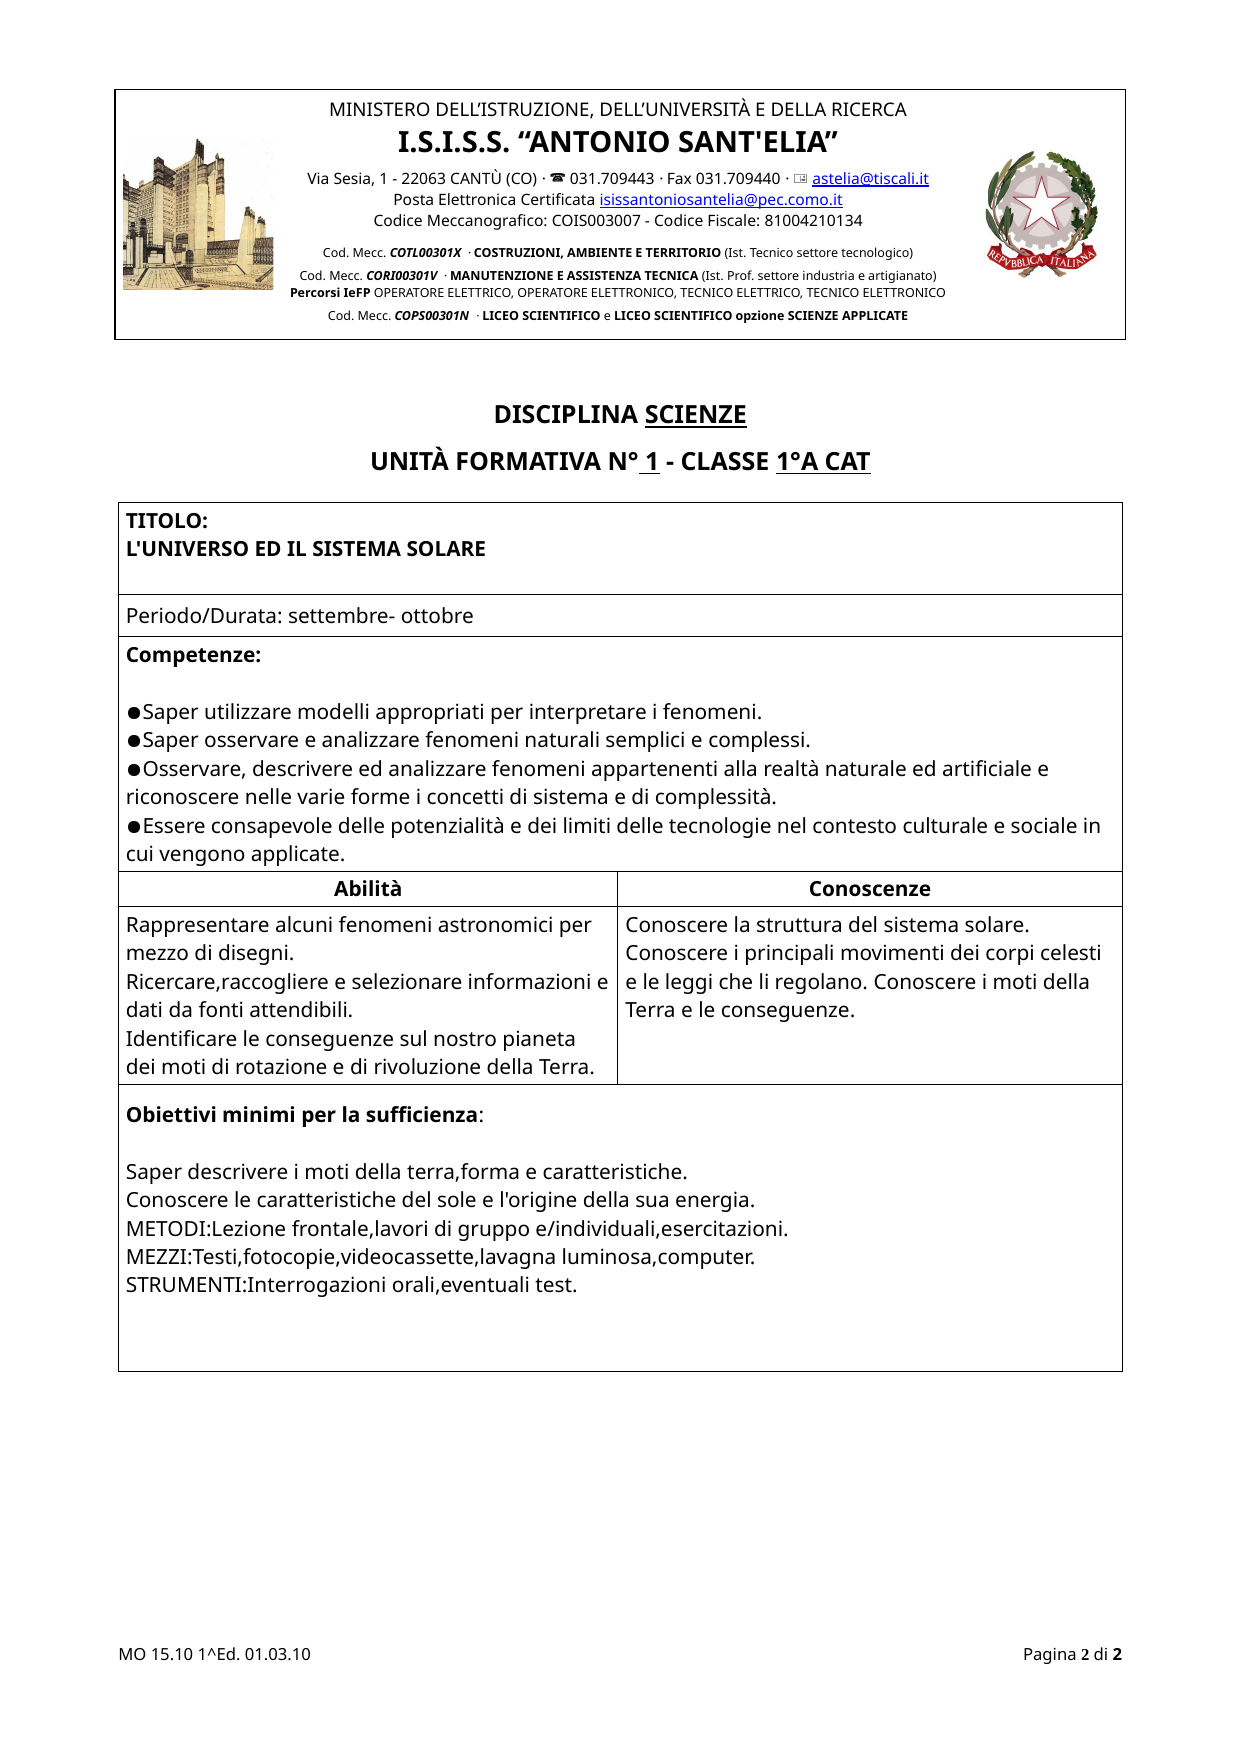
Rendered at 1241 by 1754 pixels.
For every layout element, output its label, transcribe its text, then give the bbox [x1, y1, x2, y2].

text DISCIPLINA SCIENZE [118, 397, 1122, 431]
table_cell Competenze: Saper utilizzare modelli appropriati per interpretare i fenomeni. Saper osservare e analizzare fenomeni naturali semplici e complessi. Osservare, descrivere ed analizzare fenomeni appartenenti alla realtà naturale ed artificiale e riconoscere nelle varie forme i concetti di sistema e di complessità. Essere consapevole delle potenzialità e dei limiti delle tecnologie nel contesto culturale e sociale in cui vengono applicate. [119, 637, 1122, 871]
table_cell Abilità [119, 872, 617, 906]
table_cell Conoscenze [618, 872, 1122, 906]
table_header TITOLO: L'UNIVERSO ED IL SISTEMA SOLARE [119, 503, 1122, 594]
table_cell Obiettivi minimi per la sufficienza: Saper descrivere i moti della terra,forma e caratteristiche. Conoscere le caratteristiche del sole e l'origine della sua energia. METODI:Lezione frontale,lavori di gruppo e/individuali,esercitazioni. MEZZI:Testi,fotocopie,videocassette,lavagna luminosa,computer. STRUMENTI:Interrogazioni orali,eventuali test. [119, 1085, 1122, 1371]
table_cell Periodo/Durata: settembre- ottobre [119, 595, 1122, 636]
table_cell Rappresentare alcuni fenomeni astronomici per mezzo di disegni. Ricercare,raccogliere e selezionare informazioni e dati da fonti attendibili. Identificare le conseguenze sul nostro pianeta dei moti di rotazione e di rivoluzione della Terra. [119, 907, 617, 1083]
table_cell Conoscere la struttura del sistema solare. Conoscere i principali movimenti dei corpi celesti e le leggi che li regolano. Conoscere i moti della Terra e le conseguenze. [618, 907, 1122, 1083]
text UNITÀ FORMATIVA N° 1 - CLASSE 1°A CAT [118, 444, 1122, 478]
